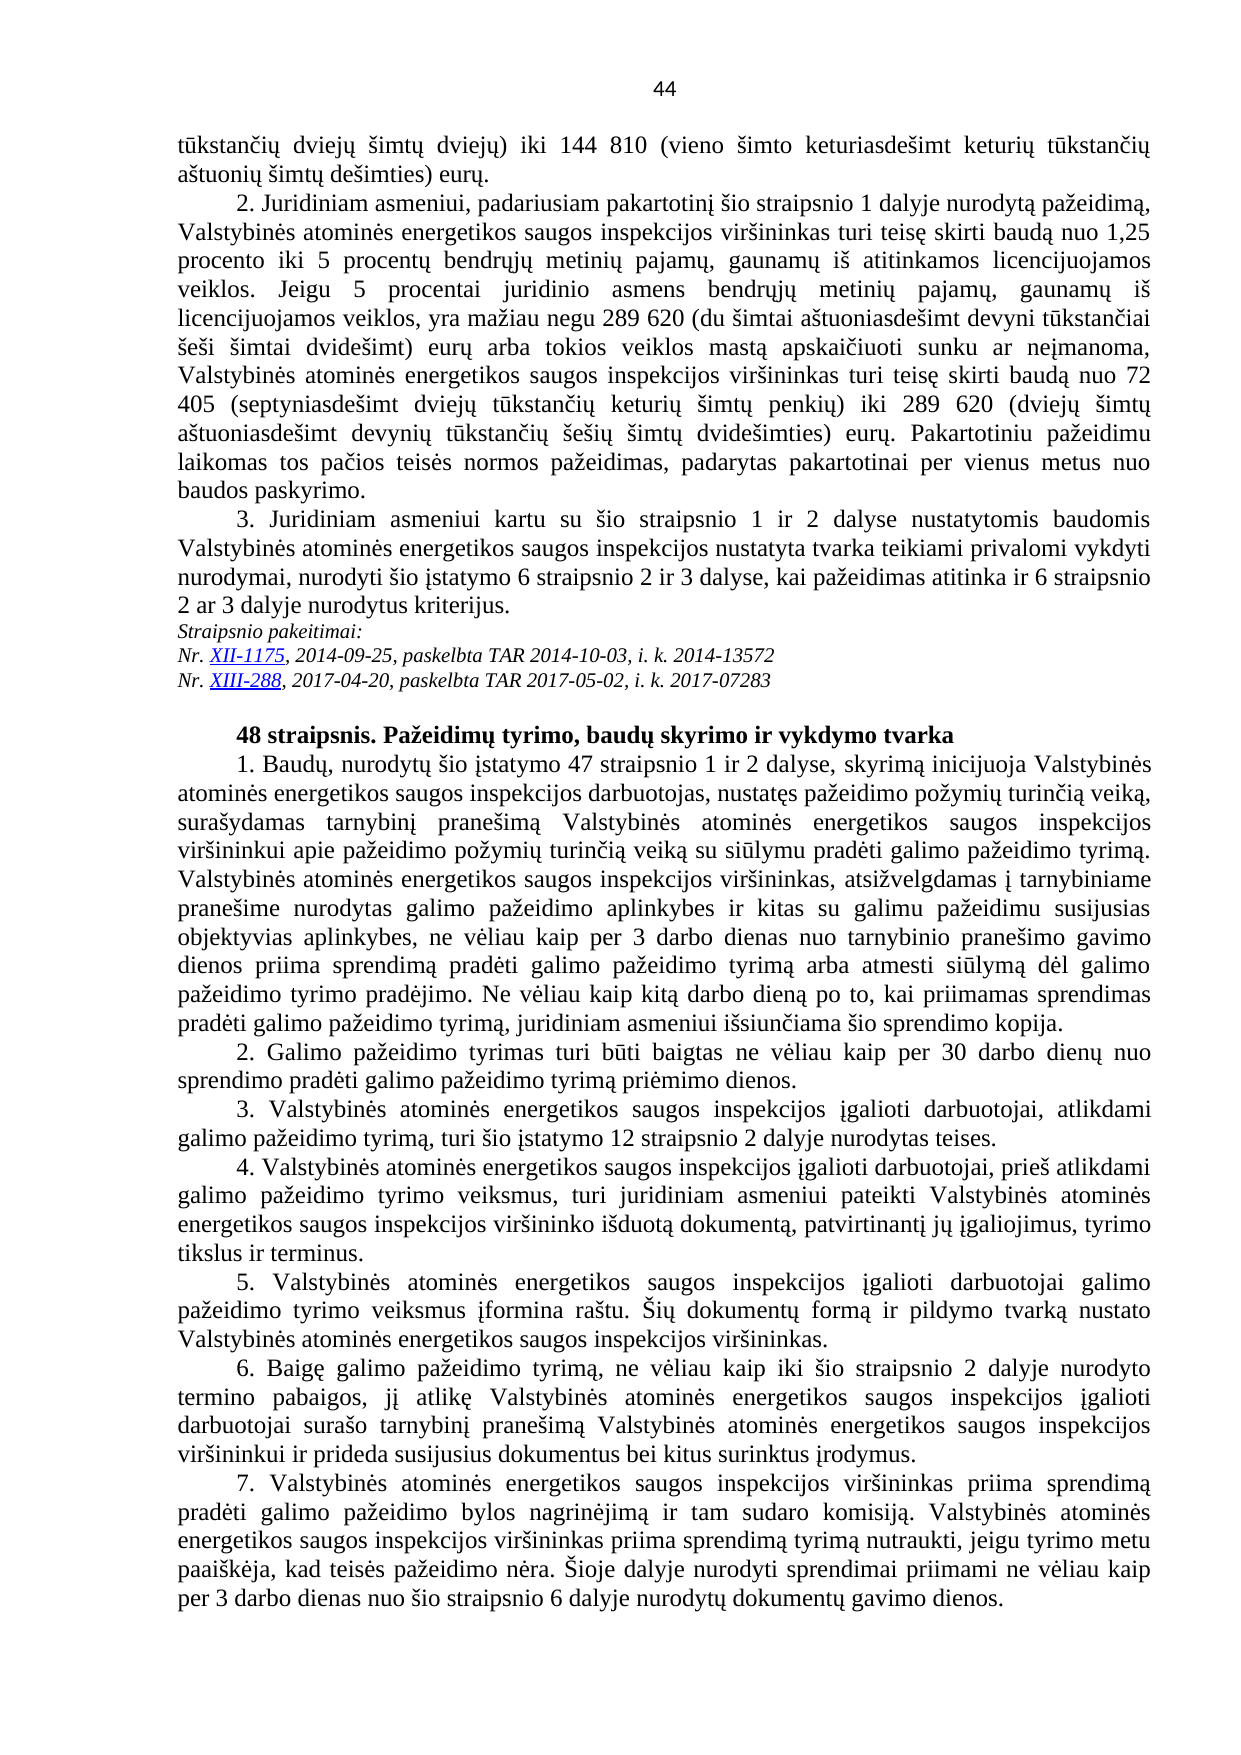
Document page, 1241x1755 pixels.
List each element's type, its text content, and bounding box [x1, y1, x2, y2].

text Nr. XII-1175, 2014-09-25, paskelbta TAR 2014-10-03, i. k. 2014-13572 [177, 643, 1152, 667]
text Nr. XIII-288, 2017-04-20, paskelbta TAR 2017-05-02, i. k. 2017-07283 [177, 667, 1152, 692]
text 6. Baigę galimo pažeidimo tyrimą, ne vėliau kaip iki šio straipsnio 2 dalyje nurodyto termino pabaigos, jį atlikę Valstybinės atominės energetikos saugos inspekcijos įgalioti darbuotojai surašo tarnybinį pranešimą Valstybinės atominės energetikos saugos inspekcijos viršininkui ir prideda susijusius dokumentus bei kitus surinktus įrodymus. [177, 1353, 1152, 1468]
text 2. Galimo pažeidimo tyrimas turi būti baigtas ne vėliau kaip per 30 darbo dienų nuo sprendimo pradėti galimo pažeidimo tyrimą priėmimo dienos. [177, 1037, 1152, 1094]
text 5. Valstybinės atominės energetikos saugos inspekcijos įgalioti darbuotojai galimo pažeidimo tyrimo veiksmus įformina raštu. Šių dokumentų formą ir pildymo tvarką nustato Valstybinės atominės energetikos saugos inspekcijos viršininkas. [177, 1267, 1152, 1353]
text 7. Valstybinės atominės energetikos saugos inspekcijos viršininkas priima sprendimą pradėti galimo pažeidimo bylos nagrinėjimą ir tam sudaro komisiją. Valstybinės atominės energetikos saugos inspekcijos viršininkas priima sprendimą tyrimą nutraukti, jeigu tyrimo metu paaiškėja, kad teisės pažeidimo nėra. Šioje dalyje nurodyti sprendimai priimami ne vėliau kaip per 3 darbo dienas nuo šio straipsnio 6 dalyje nurodytų dokumentų gavimo dienos. [177, 1468, 1152, 1612]
text 48 straipsnis. Pažeidimų tyrimo, baudų skyrimo ir vykdymo tvarka [177, 720, 1152, 749]
text 2. Juridiniam asmeniui, padariusiam pakartotinį šio straipsnio 1 dalyje nurodytą pažeidimą, Valstybinės atominės energetikos saugos inspekcijos viršininkas turi teisę skirti baudą nuo 1,25 procento iki 5 procentų bendrųjų metinių pajamų, gaunamų iš atitinkamos licencijuojamos veiklos. Jeigu 5 procentai juridinio asmens bendrųjų metinių pajamų, gaunamų iš licencijuojamos veiklos, yra mažiau negu 289 620 (du šimtai aštuoniasdešimt devyni tūkstančiai šeši šimtai dvidešimt) eurų arba tokios veiklos mastą apskaičiuoti sunku ar neįmanoma, Valstybinės atominės energetikos saugos inspekcijos viršininkas turi teisę skirti baudą nuo 72 405 (septyniasdešimt dviejų tūkstančių keturių šimtų penkių) iki 289 620 (dviejų šimtų aštuoniasdešimt devynių tūkstančių šešių šimtų dvidešimties) eurų. Pakartotiniu pažeidimu laikomas tos pačios teisės normos pažeidimas, padarytas pakartotinai per vienus metus nuo baudos paskyrimo. [177, 188, 1152, 504]
text 3. Valstybinės atominės energetikos saugos inspekcijos įgalioti darbuotojai, atlikdami galimo pažeidimo tyrimą, turi šio įstatymo 12 straipsnio 2 dalyje nurodytas teises. [177, 1094, 1152, 1152]
text 1. Baudų, nurodytų šio įstatymo 47 straipsnio 1 ir 2 dalyse, skyrimą inicijuoja Valstybinės atominės energetikos saugos inspekcijos darbuotojas, nustatęs pažeidimo požymių turinčią veiką, surašydamas tarnybinį pranešimą Valstybinės atominės energetikos saugos inspekcijos viršininkui apie pažeidimo požymių turinčią veiką su siūlymu pradėti galimo pažeidimo tyrimą. Valstybinės atominės energetikos saugos inspekcijos viršininkas, atsižvelgdamas į tarnybiniame pranešime nurodytas galimo pažeidimo aplinkybes ir kitas su galimu pažeidimu susijusias objektyvias aplinkybes, ne vėliau kaip per 3 darbo dienas nuo tarnybinio pranešimo gavimo dienos priima sprendimą pradėti galimo pažeidimo tyrimą arba atmesti siūlymą dėl galimo pažeidimo tyrimo pradėjimo. Ne vėliau kaip kitą darbo dieną po to, kai priimamas sprendimas pradėti galimo pažeidimo tyrimą, juridiniam asmeniui išsiunčiama šio sprendimo kopija. [177, 749, 1152, 1037]
text 4. Valstybinės atominės energetikos saugos inspekcijos įgalioti darbuotojai, prieš atlikdami galimo pažeidimo tyrimo veiksmus, turi juridiniam asmeniui pateikti Valstybinės atominės energetikos saugos inspekcijos viršininko išduotą dokumentą, patvirtinantį jų įgaliojimus, tyrimo tikslus ir terminus. [177, 1152, 1152, 1267]
text Straipsnio pakeitimai: [177, 619, 1152, 643]
text tūkstančių dviejų šimtų dviejų) iki 144 810 (vieno šimto keturiasdešimt keturių tūkstančių aštuonių šimtų dešimties) eurų. [177, 131, 1152, 188]
text 3. Juridiniam asmeniui kartu su šio straipsnio 1 ir 2 dalyse nustatytomis baudomis Valstybinės atominės energetikos saugos inspekcijos nustatyta tvarka teikiami privalomi vykdyti nurodymai, nurodyti šio įstatymo 6 straipsnio 2 ir 3 dalyse, kai pažeidimas atitinka ir 6 straipsnio 2 ar 3 dalyje nurodytus kriterijus. [177, 504, 1152, 619]
